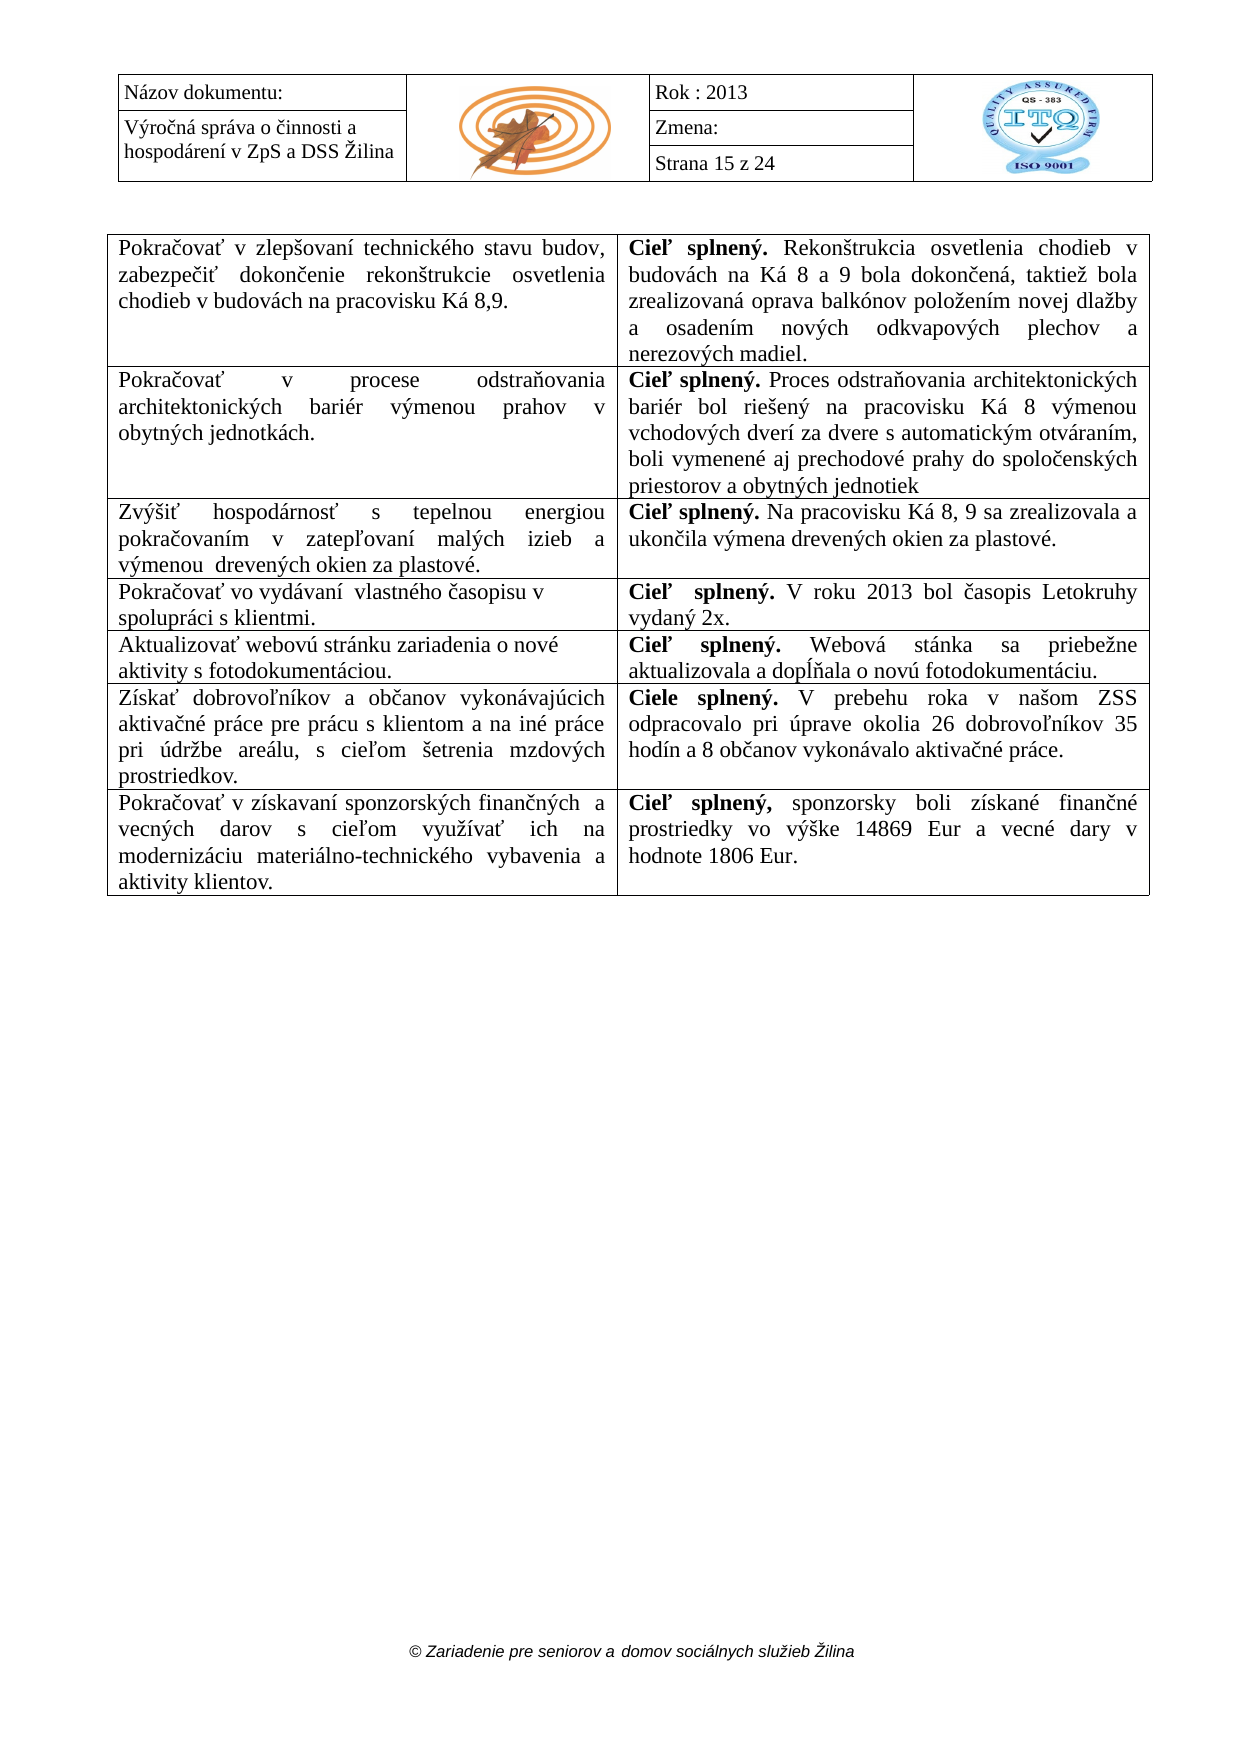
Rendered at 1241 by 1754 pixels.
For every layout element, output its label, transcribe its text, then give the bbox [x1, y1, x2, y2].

table_cell Cieľ splnený. Webová stánka sa priebežne aktualizovala a dopĺňala o novú fotodokumentáciu. [618, 631, 1149, 683]
table_cell Pokračovať v získavaní sponzorských finančných a vecných darov s cieľom využívať ich na modernizáciu materiálno-technického vybavenia a aktivity klientov. [108, 790, 617, 894]
table_cell Aktualizovať webovú stránku zariadenia o nové aktivity s fotodokumentáciou. [108, 631, 617, 683]
table_cell Pokračovať vo vydávaní vlastného časopisu v spolupráci s klientmi. [108, 579, 617, 630]
table_cell Cieľ splnený. Rekonštrukcia osvetlenia chodieb v budovách na Ká 8 a 9 bola dokončená, taktiež bola zrealizovaná oprava balkónov položením novej dlažby a osadením nových odkvapových plechov a nerezových madiel. [618, 235, 1149, 366]
picture [459, 86, 611, 180]
picture [982, 80, 1100, 174]
table_cell Cieľ splnený. Proces odstraňovania architektonických bariér bol riešený na pracovisku Ká 8 výmenou vchodových dverí za dvere s automatickým otváraním, boli vymenené aj prechodové prahy do spoločenských priestorov a obytných jednotiek [618, 367, 1149, 498]
table_cell Cieľ splnený, sponzorsky boli získané finančné prostriedky vo výške 14869 Eur a vecné dary v hodnote 1806 Eur. [618, 790, 1149, 894]
table_cell Ciele splnený. V prebehu roka v našom ZSS odpracovalo pri úprave okolia 26 dobrovoľníkov 35 hodín a 8 občanov vykonávalo aktivačné práce. [618, 684, 1149, 789]
table_cell Pokračovať v procese odstraňovania architektonických bariér výmenou prahov v obytných jednotkách. [108, 367, 617, 498]
table_cell Získať dobrovoľníkov a občanov vykonávajúcich aktivačné práce pre prácu s klientom a na iné práce pri údržbe areálu, s cieľom šetrenia mzdových prostriedkov. [108, 684, 617, 789]
table_cell Cieľ splnený. Na pracovisku Ká 8, 9 sa zrealizovala a ukončila výmena drevených okien za plastové. [618, 499, 1149, 577]
table_cell Cieľ splnený. V roku 2013 bol časopis Letokruhy vydaný 2x. [618, 579, 1149, 630]
table_cell Pokračovať v zlepšovaní technického stavu budov, zabezpečiť dokončenie rekonštrukcie osvetlenia chodieb v budovách na pracovisku Ká 8,9. [108, 235, 617, 366]
table_cell Zvýšiť hospodárnosť s tepelnou energiou pokračovaním v zatepľovaní malých izieb a výmenou drevených okien za plastové. [108, 499, 617, 577]
